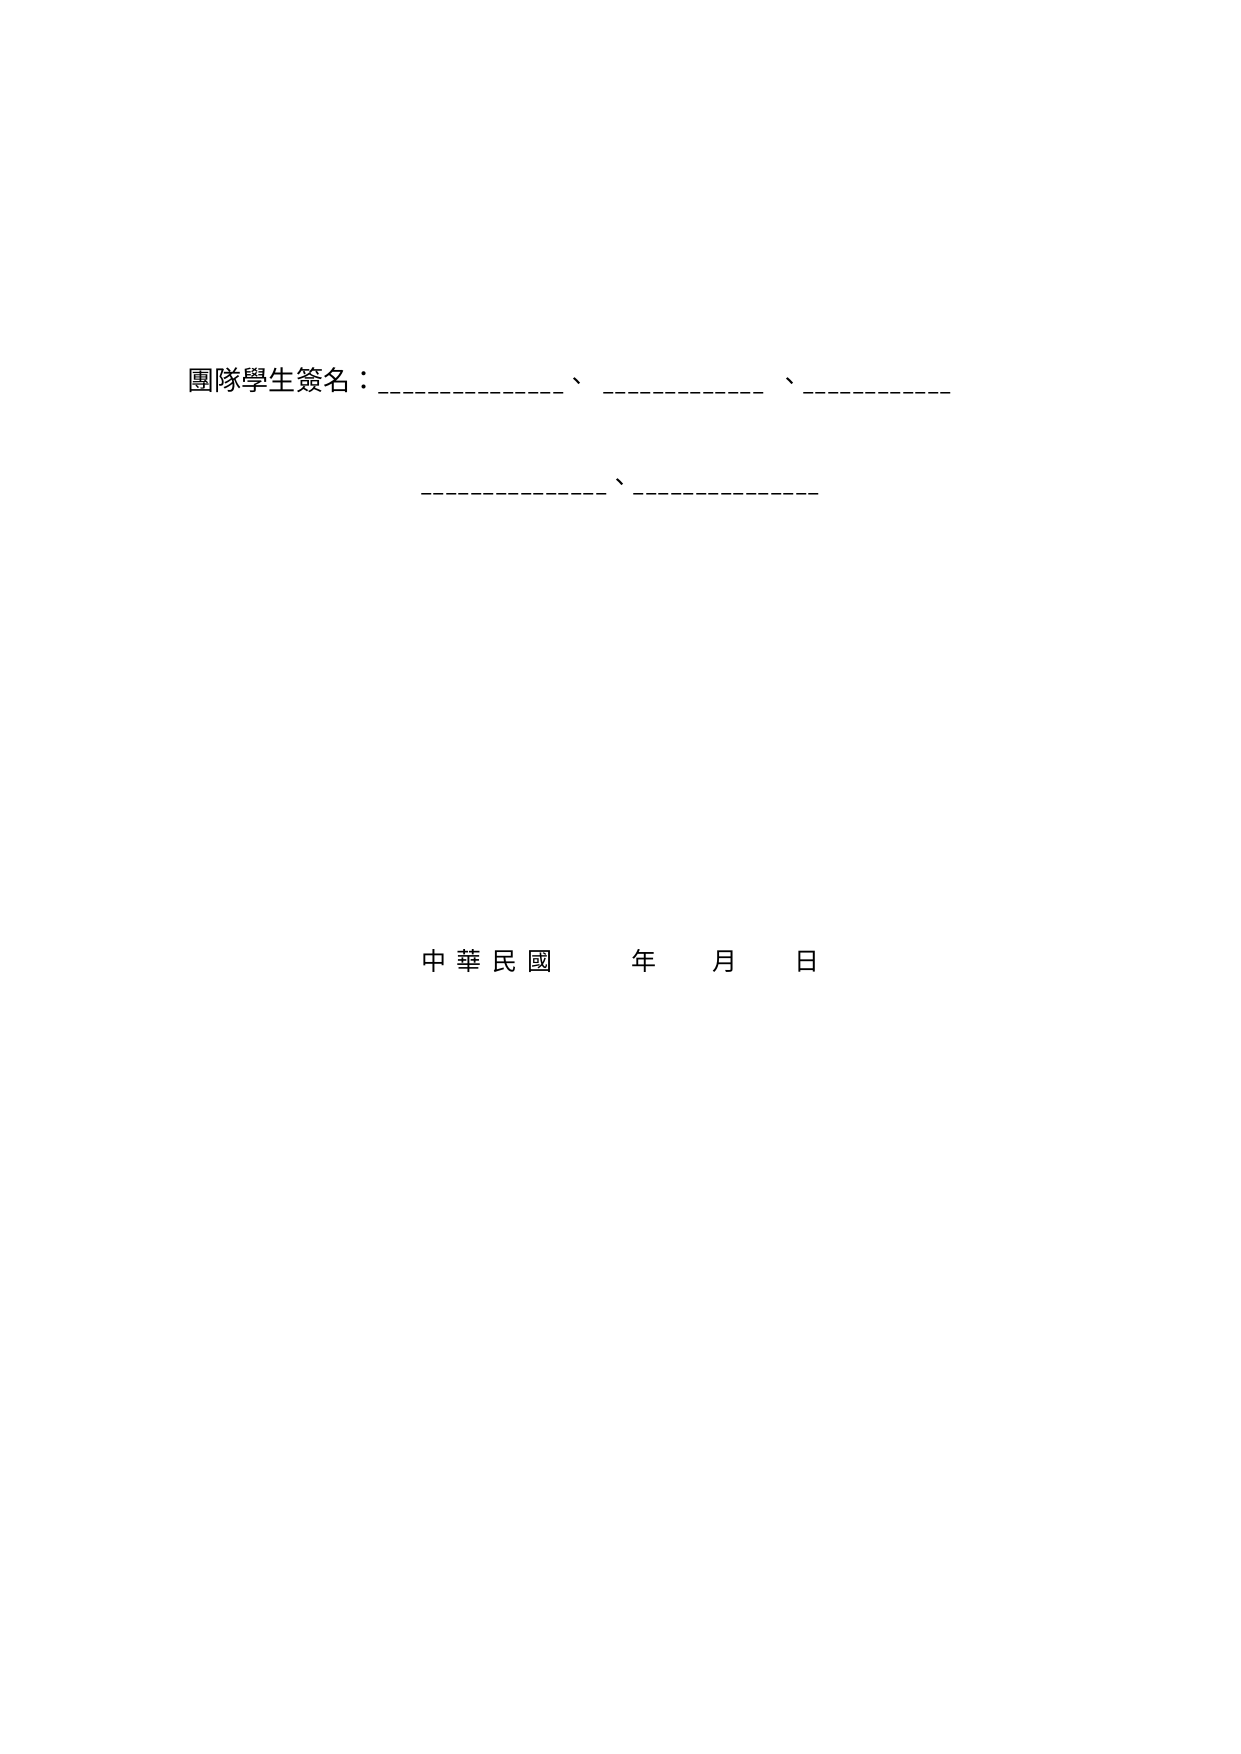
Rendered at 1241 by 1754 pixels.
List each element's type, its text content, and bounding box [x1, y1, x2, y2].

text 團隊學生簽名：_______________、 _____________ 、____________ [187, 337, 1053, 400]
text _______________、_______________ [187, 439, 1053, 501]
text 中華民國 年 月 日 [187, 918, 1053, 981]
